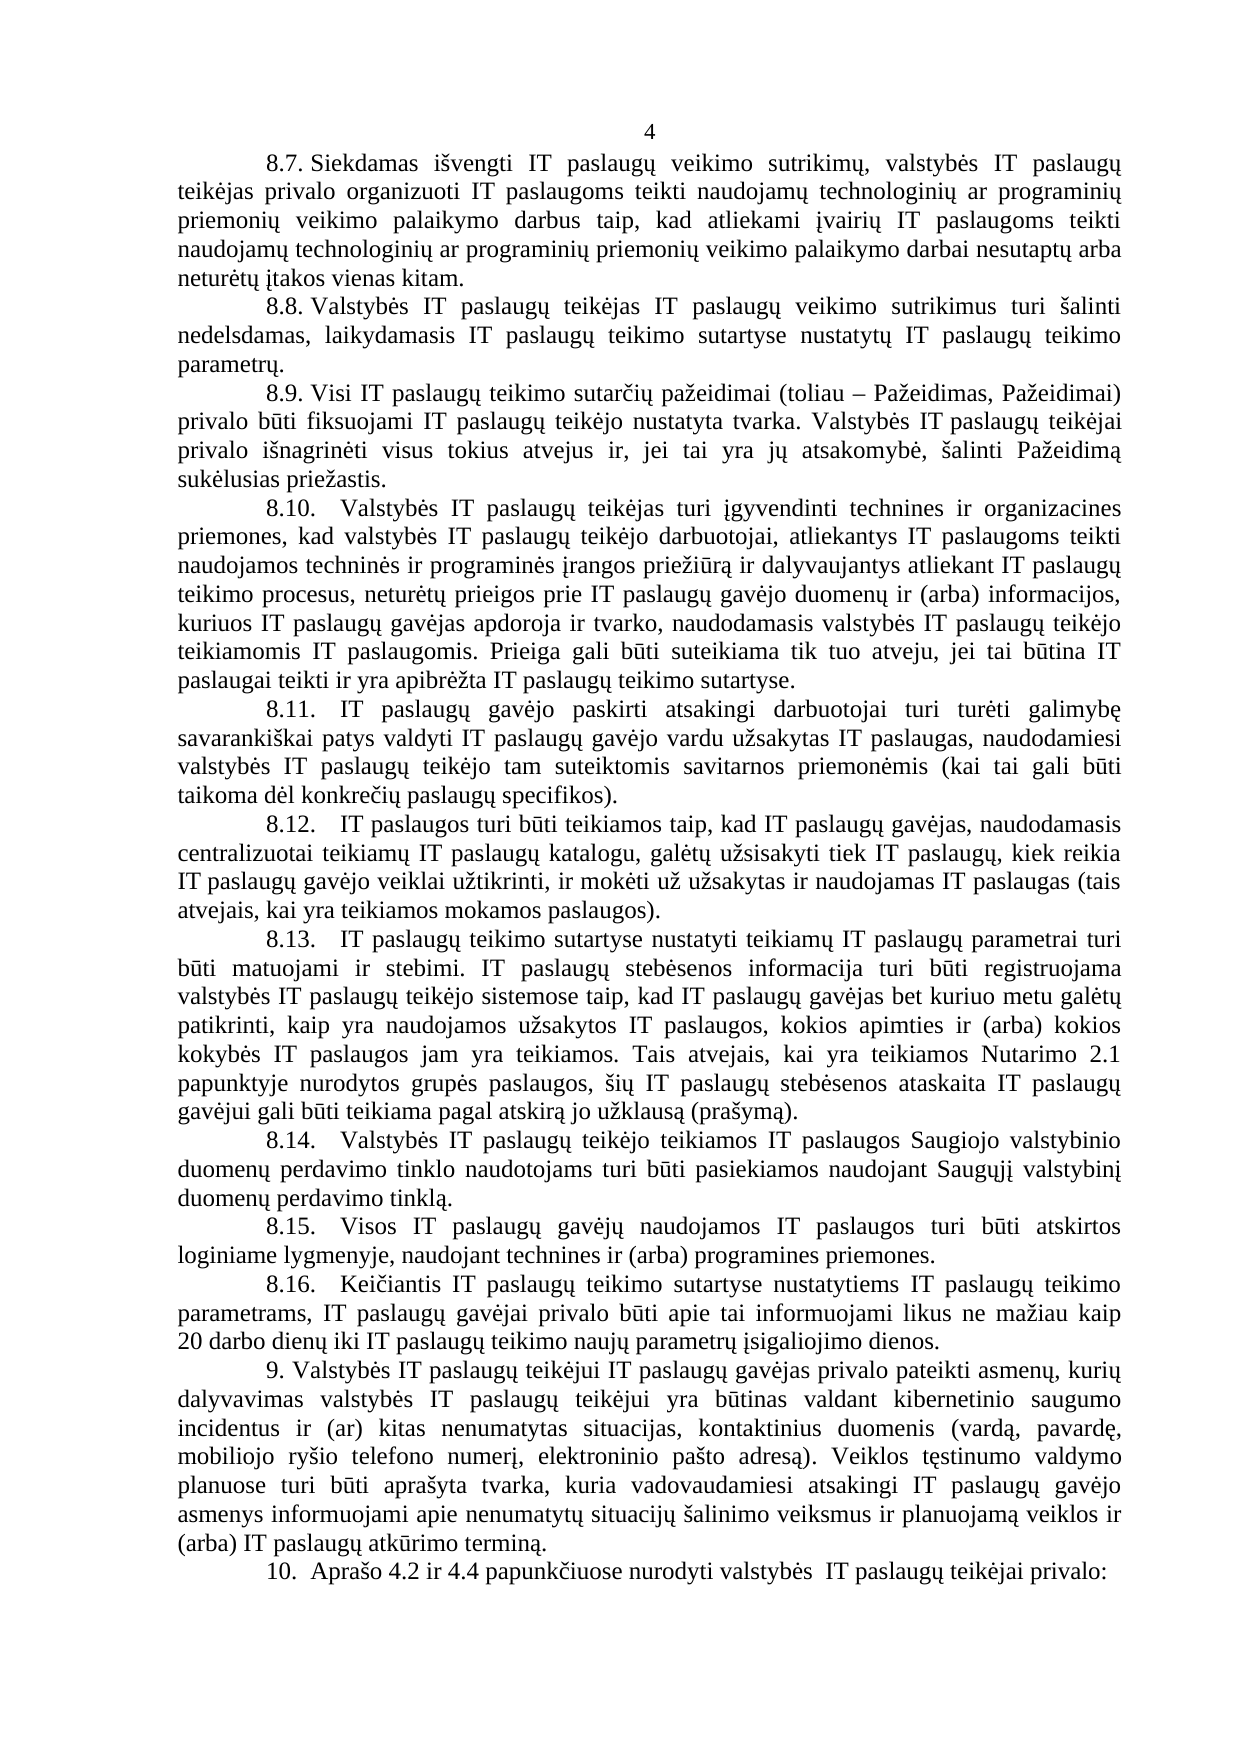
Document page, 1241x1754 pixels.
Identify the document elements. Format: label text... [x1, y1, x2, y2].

text 8.14. Valstybės IT paslaugų teikėjo teikiamos IT paslaugos Saugiojo valstybinio duomenų perdavimo tinklo naudotojams turi būti pasiekiamos naudojant Saugųjį valstybinį duomenų perdavimo tinklą. [177, 1125, 1122, 1211]
text 8.11. IT paslaugų gavėjo paskirti atsakingi darbuotojai turi turėti galimybę savarankiškai patys valdyti IT paslaugų gavėjo vardu užsakytas IT paslaugas, naudodamiesi valstybės IT paslaugų teikėjo tam suteiktomis savitarnos priemonėmis (kai tai gali būti taikoma dėl konkrečių paslaugų specifikos). [177, 694, 1122, 809]
text 8.7. Siekdamas išvengti IT paslaugų veikimo sutrikimų, valstybės IT paslaugų teikėjas privalo organizuoti IT paslaugoms teikti naudojamų technologinių ar programinių priemonių veikimo palaikymo darbus taip, kad atliekami įvairių IT paslaugoms teikti naudojamų technologinių ar programinių priemonių veikimo palaikymo darbai nesutaptų arba neturėtų įtakos vienas kitam. [177, 148, 1122, 291]
text 8.15. Visos IT paslaugų gavėjų naudojamos IT paslaugos turi būti atskirtos loginiame lygmenyje, naudojant technines ir (arba) programines priemones. [177, 1211, 1122, 1269]
text 8.13. IT paslaugų teikimo sutartyse nustatyti teikiamų IT paslaugų parametrai turi būti matuojami ir stebimi. IT paslaugų stebėsenos informacija turi būti registruojama valstybės IT paslaugų teikėjo sistemose taip, kad IT paslaugų gavėjas bet kuriuo metu galėtų patikrinti, kaip yra naudojamos užsakytos IT paslaugos, kokios apimties ir (arba) kokios kokybės IT paslaugos jam yra teikiamos. Tais atvejais, kai yra teikiamos Nutarimo 2.1 papunktyje nurodytos grupės paslaugos, šių IT paslaugų stebėsenos ataskaita IT paslaugų gavėjui gali būti teikiama pagal atskirą jo užklausą (prašymą). [177, 924, 1122, 1125]
text 8.10. Valstybės IT paslaugų teikėjas turi įgyvendinti technines ir organizacines priemones, kad valstybės IT paslaugų teikėjo darbuotojai, atliekantys IT paslaugoms teikti naudojamos techninės ir programinės įrangos priežiūrą ir dalyvaujantys atliekant IT paslaugų teikimo procesus, neturėtų prieigos prie IT paslaugų gavėjo duomenų ir (arba) informacijos, kuriuos IT paslaugų gavėjas apdoroja ir tvarko, naudodamasis valstybės IT paslaugų teikėjo teikiamomis IT paslaugomis. Prieiga gali būti suteikiama tik tuo atveju, jei tai būtina IT paslaugai teikti ir yra apibrėžta IT paslaugų teikimo sutartyse. [177, 493, 1122, 694]
text 8.9. Visi IT paslaugų teikimo sutarčių pažeidimai (toliau – Pažeidimas, Pažeidimai) privalo būti fiksuojami IT paslaugų teikėjo nustatyta tvarka. Valstybės IT paslaugų teikėjai privalo išnagrinėti visus tokius atvejus ir, jei tai yra jų atsakomybė, šalinti Pažeidimą sukėlusias priežastis. [177, 378, 1122, 493]
text 8.12. IT paslaugos turi būti teikiamos taip, kad IT paslaugų gavėjas, naudodamasis centralizuotai teikiamų IT paslaugų katalogu, galėtų užsisakyti tiek IT paslaugų, kiek reikia IT paslaugų gavėjo veiklai užtikrinti, ir mokėti už užsakytas ir naudojamas IT paslaugas (tais atvejais, kai yra teikiamos mokamos paslaugos). [177, 809, 1122, 924]
text 8.8. Valstybės IT paslaugų teikėjas IT paslaugų veikimo sutrikimus turi šalinti nedelsdamas, laikydamasis IT paslaugų teikimo sutartyse nustatytų IT paslaugų teikimo parametrų. [177, 291, 1122, 378]
text 8.16. Keičiantis IT paslaugų teikimo sutartyse nustatytiems IT paslaugų teikimo parametrams, IT paslaugų gavėjai privalo būti apie tai informuojami likus ne mažiau kaip 20 darbo dienų iki IT paslaugų teikimo naujų parametrų įsigaliojimo dienos. [177, 1269, 1122, 1355]
text 10. Aprašo 4.2 ir 4.4 papunkčiuose nurodyti valstybės IT paslaugų teikėjai privalo: [192, 1556, 1122, 1585]
text 9. Valstybės IT paslaugų teikėjui IT paslaugų gavėjas privalo pateikti asmenų, kurių dalyvavimas valstybės IT paslaugų teikėjui yra būtinas valdant kibernetinio saugumo incidentus ir (ar) kitas nenumatytas situacijas, kontaktinius duomenis (vardą, pavardę, mobiliojo ryšio telefono numerį, elektroninio pašto adresą). Veiklos tęstinumo valdymo planuose turi būti aprašyta tvarka, kuria vadovaudamiesi atsakingi IT paslaugų gavėjo asmenys informuojami apie nenumatytų situacijų šalinimo veiksmus ir planuojamą veiklos ir (arba) IT paslaugų atkūrimo terminą. [177, 1355, 1122, 1556]
